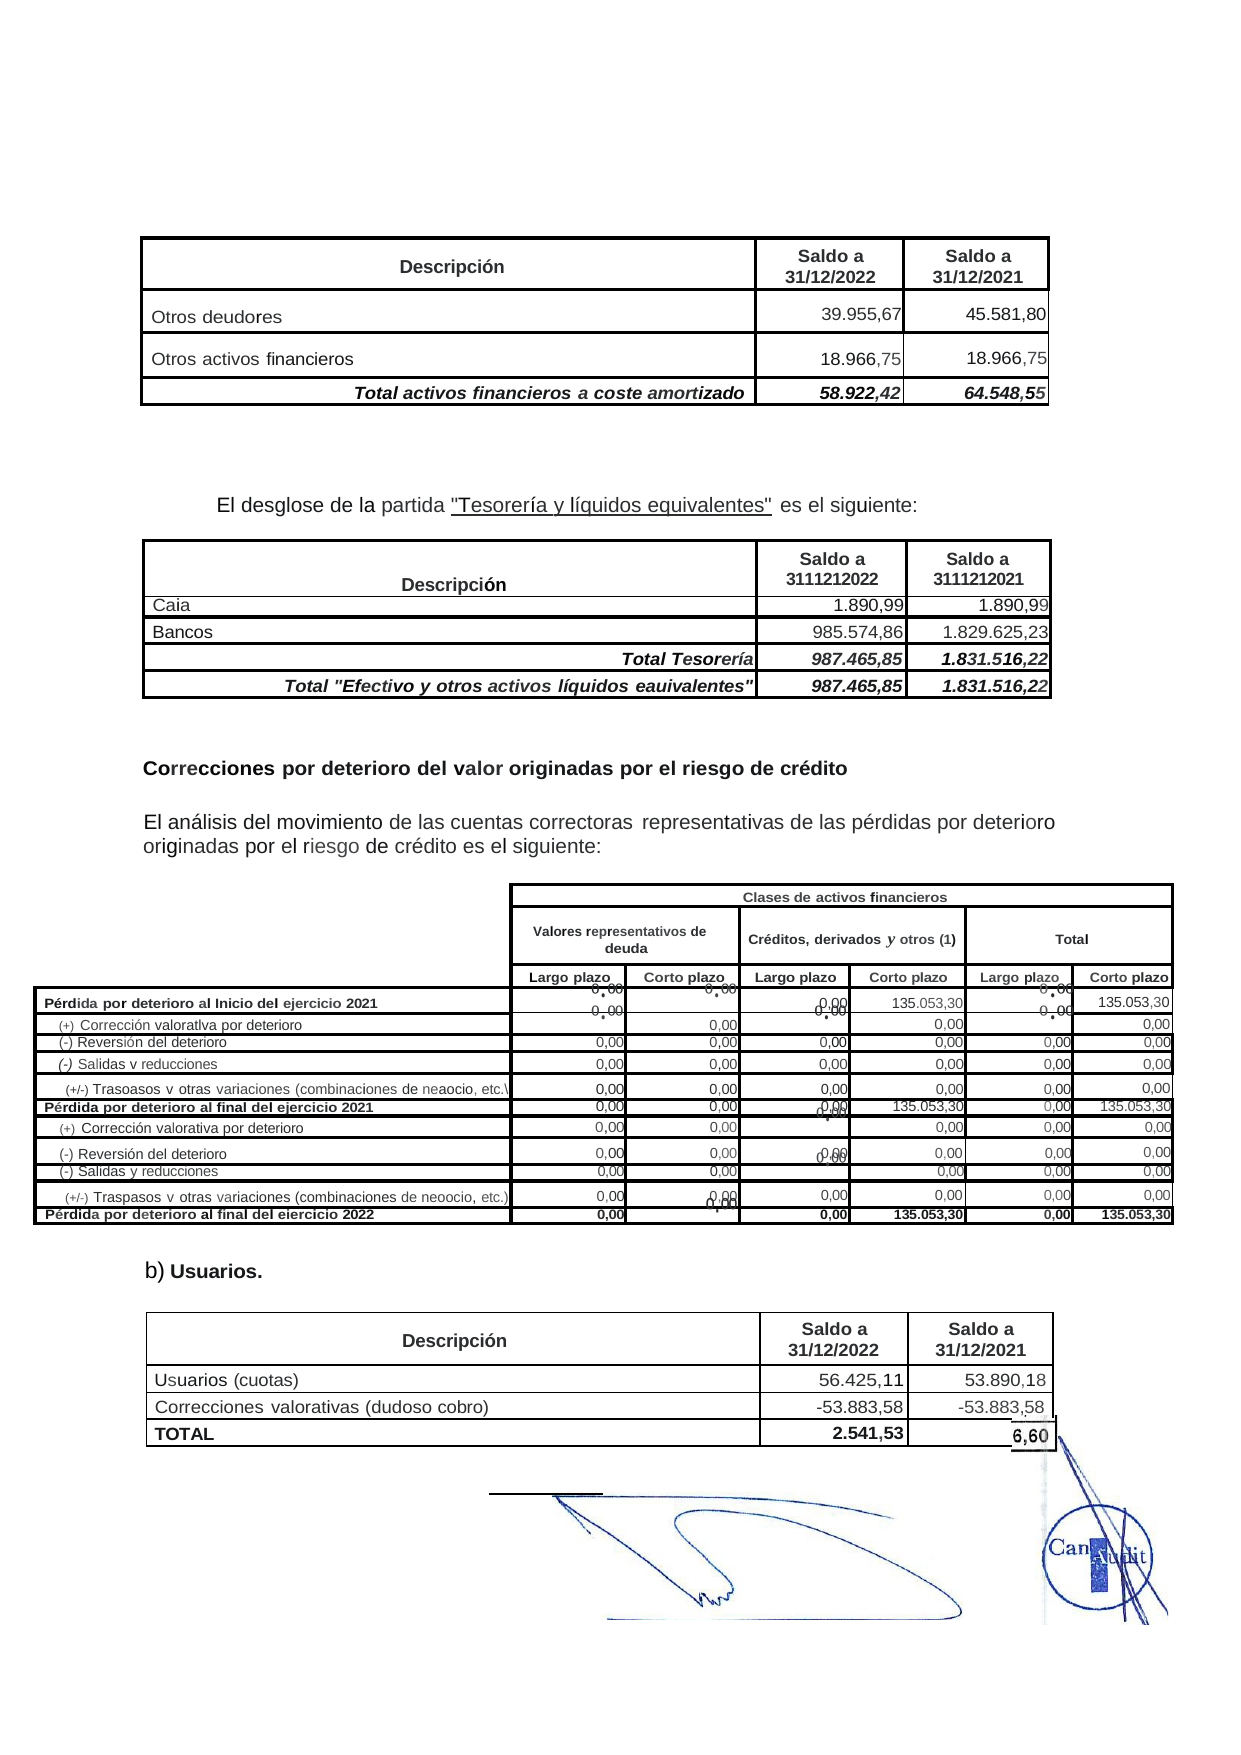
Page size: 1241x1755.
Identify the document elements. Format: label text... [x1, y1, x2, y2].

table_cell 0,00 [1074, 1015, 1172, 1033]
table_cell [909, 1420, 1011, 1445]
table_cell 39.955,67 [757, 291, 902, 331]
table_cell Bancos [145, 619, 755, 642]
table_cell 0,00 [513, 1118, 624, 1136]
table_cell 0,00 [1074, 1118, 1171, 1136]
table_cell º·ºº [513, 989, 624, 1012]
table_cell Créditos, derivados y otros (1) [741, 908, 964, 963]
table_cell (-) Salidas v reducciones [37, 1053, 509, 1072]
table_cell (-) Reversión del deterioro [37, 1139, 509, 1163]
table_header [35, 883, 509, 986]
table_cell º·ºº [513, 1013, 624, 1033]
table_cell 0,00 [741, 1209, 848, 1222]
text El análisis del movimiento de las cuentas correctoras representativas de las pérdidas por deterioro originadas por el riesgo de crédito es el siguiente: [143, 810, 1105, 858]
table_cell 135.053,30 [851, 1209, 964, 1222]
table_cell Largo plazo [513, 966, 624, 986]
table_cell Usuarios (cuotas) [147, 1366, 759, 1391]
table_cell 1.831.516,22 [908, 672, 1049, 696]
table_cell 0,00 [513, 1183, 624, 1206]
table_cell 0,00 [822, 1101, 834, 1114]
table_cell º·ºº [627, 989, 738, 1012]
table_cell 0,00 [1074, 1139, 1171, 1163]
table_cell 0,00 [851, 1118, 964, 1136]
table_cell (-) Salidas y reducciones [37, 1166, 509, 1179]
table_cell Valores representativos de deuda [513, 908, 738, 963]
table_cell (+/-) Trasoasos v otras variaciones (combinaciones de neaocio, etc.\ [37, 1075, 509, 1098]
table_cell 0,00 [627, 1183, 738, 1206]
table_header Saldo a 3111212021 [908, 542, 1049, 596]
table_cell 18.966,75 [757, 334, 903, 376]
table_cell (+/-) Traspasos v otras variaciones (combinaciones de neoocio, etc.) [37, 1183, 509, 1206]
table_cell º·ºº [967, 989, 1071, 1012]
table_cell Largo plazo [967, 966, 1071, 986]
table_cell 0,00 [627, 1101, 738, 1114]
table_cell º·ºº [741, 1166, 848, 1179]
table_cell 1.890,99 [758, 597, 905, 615]
table_cell 0,00 [741, 1139, 848, 1163]
table_cell 64.548,55 [904, 379, 1048, 403]
table_cell 0,00 [851, 1053, 964, 1072]
table_cell 0,00 [627, 1139, 738, 1163]
table_cell 0,00 [513, 1053, 624, 1072]
table_cell 0,00 [967, 1053, 1071, 1072]
table_cell Otros deudores [143, 291, 754, 331]
table_cell º·ºº [741, 1118, 848, 1136]
table_cell 0,00 [851, 1013, 964, 1033]
table_cell 0,00 [851, 1183, 965, 1206]
table_cell 0,00 [966, 1183, 1071, 1206]
text El desglose de la partida "Tesorería y líquidos equivalentes" es el siguiente: [216, 493, 1241, 517]
table_cell 0,00 [1074, 1166, 1171, 1179]
table_cell 0,00 [1074, 1183, 1172, 1206]
table_cell º·ºº [741, 1013, 848, 1033]
table_cell 0,00 [1074, 1053, 1171, 1072]
table_header Saldo a 31/12/2022 [761, 1313, 907, 1364]
table_cell 56.425,11 [761, 1366, 907, 1391]
table_cell 2.541,53 [761, 1420, 907, 1445]
text Correcciones por deterioro del valor originadas por el riesgo de crédito [143, 757, 1241, 780]
table_cell 985.574,86 [758, 619, 905, 642]
table_cell 18.966,75 [904, 334, 1048, 376]
table_cell 53.890,18 [909, 1366, 1052, 1391]
table_cell 987.465,85 [758, 645, 905, 669]
table_cell Total [967, 908, 1171, 963]
table_cell TOTAL [147, 1420, 759, 1445]
table_cell Total activos financieros a coste amortizado [143, 379, 754, 403]
table_cell 0,00 [627, 1053, 738, 1072]
table_cell 0,00 [513, 1139, 624, 1163]
table_cell 0,00 [513, 1209, 624, 1222]
table_cell 0,00 [513, 1075, 624, 1098]
table_cell º·ºº [967, 1013, 1071, 1033]
table_cell 0,00 [513, 1166, 624, 1179]
table_cell 135.053,30 [1074, 1209, 1171, 1222]
table_cell 0,00 [967, 1209, 1071, 1222]
table_cell -53.883,58 [909, 1393, 1052, 1418]
table_cell 987.465,85 [758, 672, 905, 696]
table_cell 0,00 [967, 1101, 1071, 1114]
table_cell Total "Efectivo y otros activos líquidos eauivalentes" [145, 672, 755, 696]
table_cell 0,00 [627, 1166, 738, 1179]
table_cell 0,00 [851, 1166, 964, 1179]
table_cell 1.890,99 [908, 597, 1049, 615]
table_cell Otros activos financieros [143, 334, 754, 376]
table_cell Corto plazo [851, 966, 964, 986]
table_header Saldo a 3111212022 [758, 542, 905, 596]
table_cell Pérdida por deterioro al final del ejercicio 2021 [37, 1101, 509, 1114]
table_cell Corto plazo [1074, 966, 1171, 986]
table_cell 0,00 [741, 989, 848, 1012]
table_cell 0,00 [967, 1118, 1071, 1136]
table_cell -53.883,58 [761, 1393, 907, 1418]
table_cell (+) Corrección valoratlva por deterioro [37, 1015, 509, 1033]
table_cell 45.581,80 [905, 291, 1048, 331]
table_cell 0,00 [966, 1139, 1071, 1163]
table_cell 135.053,30 [1074, 989, 1172, 1012]
table_cell 0,00 [741, 1101, 822, 1114]
table_cell Correcciones valorativas (dudoso cobro) [147, 1393, 759, 1418]
table_cell Total Tesorería [145, 645, 755, 669]
table_cell Corto plazo [627, 966, 738, 986]
table_cell 0,00 [627, 1013, 738, 1033]
table_cell 135.053,30 [851, 1101, 964, 1114]
table_cell 0,00 [851, 1139, 965, 1163]
table_header Saldo a 31/12/2021 [905, 240, 1047, 288]
table_cell (-) Reversión del deterioro [37, 1036, 509, 1050]
table_header Saldo a 31/12/2022 [757, 240, 902, 288]
table_cell 0,00 [513, 1101, 624, 1114]
table_cell 0,00 [851, 1075, 964, 1098]
table_cell Caia [145, 597, 755, 615]
table_cell 0,00 [1074, 1075, 1172, 1098]
table_cell 0,00 [513, 1036, 624, 1050]
table_cell 0,00 [627, 1036, 738, 1050]
table_cell Pérdida por deterioro al final del eiercicio 2022 [37, 1209, 509, 1222]
table_cell (+) Corrección valorativa por deterioro [37, 1118, 509, 1136]
table_cell 0,00 [1074, 1036, 1171, 1050]
table_cell 0,00 [851, 1036, 964, 1050]
table_cell 58.922,42 [757, 379, 903, 403]
table_cell 0,00 [627, 1118, 738, 1136]
table_cell 135.053,30 [1074, 1101, 1171, 1114]
table_cell 0,00 [741, 1053, 848, 1072]
table_cell 0,00 [967, 1036, 1071, 1050]
table_cell Largo plazo [741, 966, 848, 986]
table_cell 0,00 [741, 1183, 848, 1206]
table_cell 0,00 [741, 1075, 848, 1098]
table_cell Pérdida por deterioro al Inicio del ejercicio 2021 [37, 989, 509, 1012]
table_header Clases de activos financieros [513, 886, 1171, 904]
table_cell 135.053,30 [851, 989, 964, 1012]
table_header Descripción [143, 240, 754, 288]
table_cell 0,00 [741, 1036, 848, 1050]
table_cell 0,00 [627, 1075, 738, 1098]
table_cell 1.831.516,22 [908, 645, 1049, 669]
table_cell 1.829.625,23 [908, 619, 1049, 642]
list Usuarios. [144, 1257, 1241, 1283]
table_header Descripción [147, 1313, 759, 1364]
table_header Saldo a 31/12/2021 [909, 1313, 1052, 1364]
table_cell º·ºº [627, 1209, 738, 1222]
table_cell 0,00 [841, 1101, 848, 1114]
table_cell 0,00 [967, 1075, 1071, 1098]
table_cell 0,00 [967, 1166, 1071, 1179]
table_header Descripción [145, 542, 755, 596]
